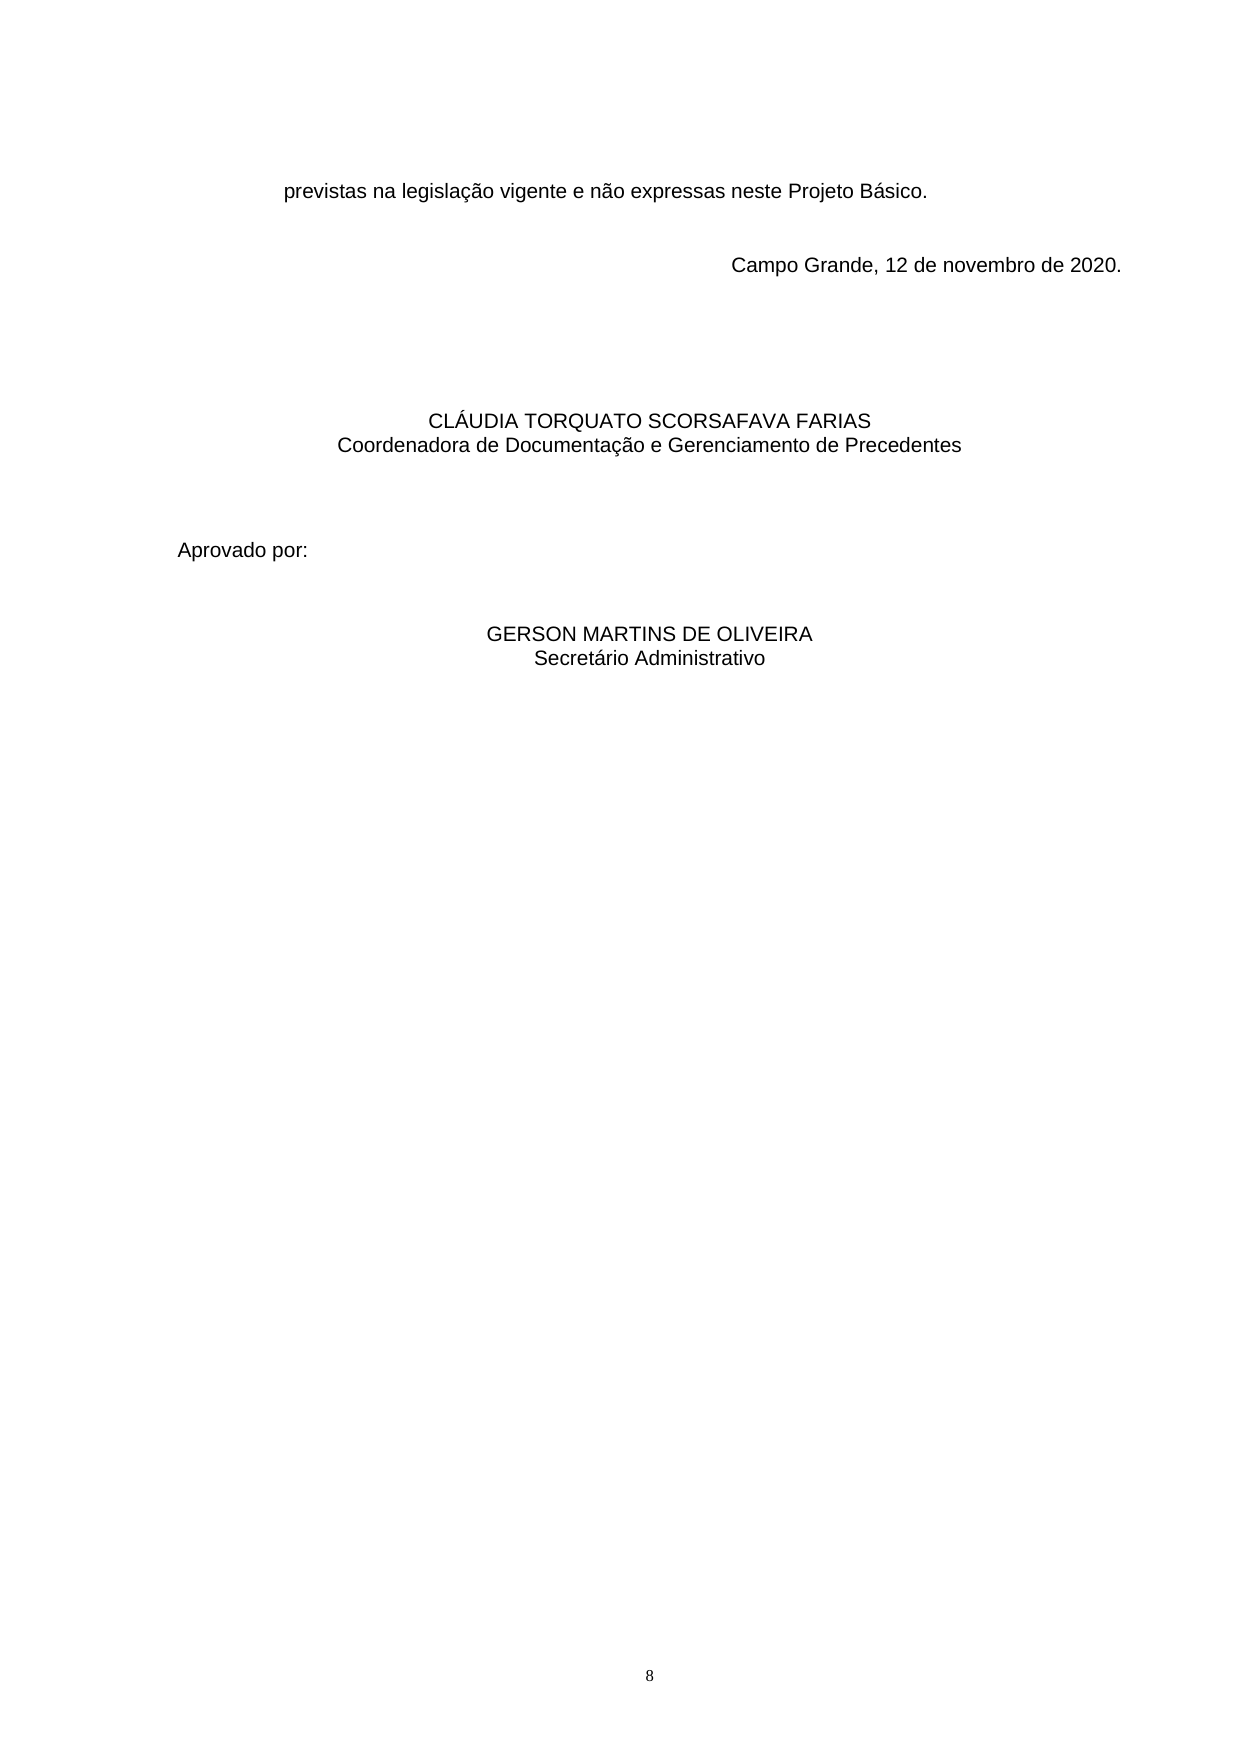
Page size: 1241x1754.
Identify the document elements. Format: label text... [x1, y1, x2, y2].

text Coordenadora de Documentação e Gerenciamento de Precedentes [177, 432, 1122, 456]
subtitle previstas na legislação vigente e não expressas neste Projeto Básico. [224, 177, 1122, 204]
text Campo Grande, 12 de novembro de 2020. [177, 253, 1122, 277]
text CLÁUDIA TORQUATO SCORSAFAVA FARIAS [177, 408, 1122, 432]
text Secretário Administrativo [177, 646, 1122, 670]
text GERSON MARTINS DE OLIVEIRA [177, 622, 1122, 646]
text Aprovado por: [177, 541, 1122, 562]
